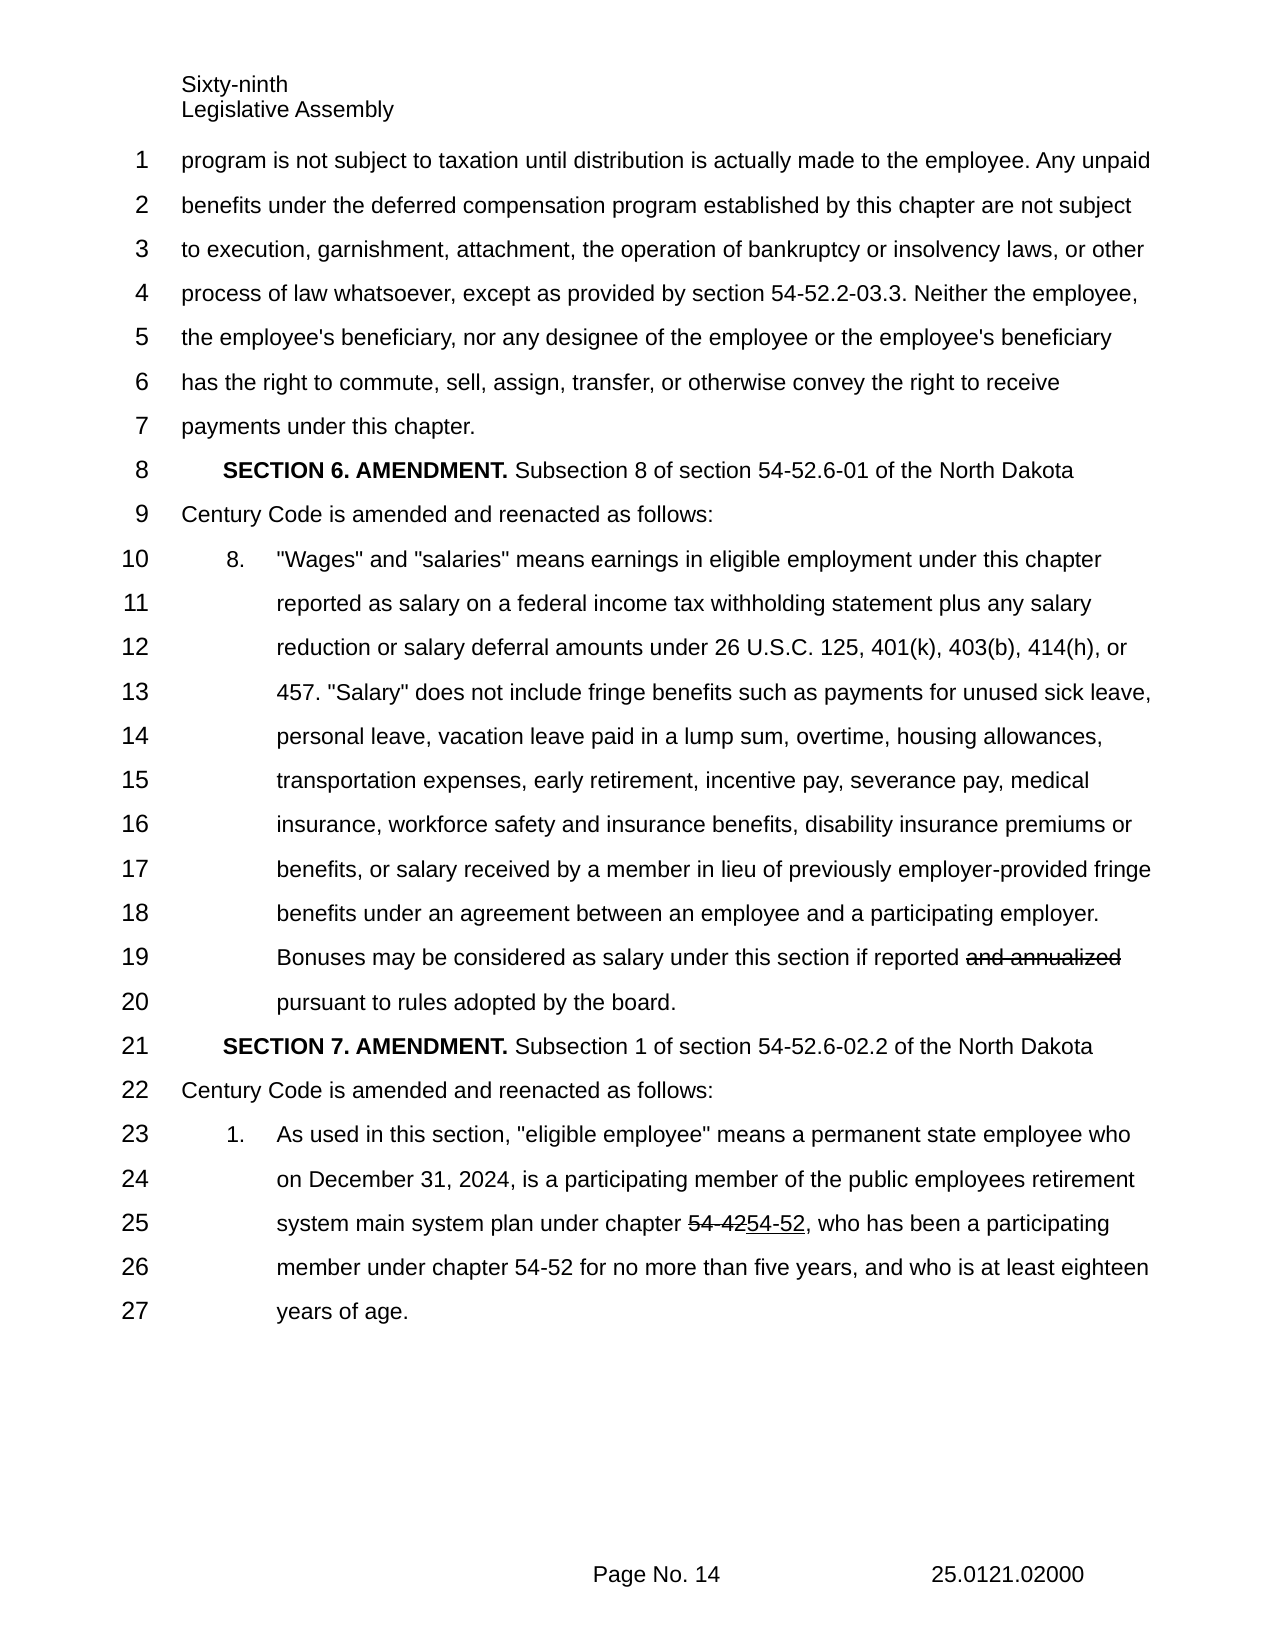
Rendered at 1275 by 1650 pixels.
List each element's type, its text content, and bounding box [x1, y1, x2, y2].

text SECTION 6. AMENDMENT. Subsection 8 of section 54‑52.6‑01 of the North Dakota Century Code is amended and reenacted as follows: [181, 443, 1154, 532]
text 8. "Wages" and "salaries" means earnings in eligible employment under this chapter reported as salary on a federal income tax withholding statement plus any salary reduction or salary deferral amounts under 26 U.S.C. 125, 401(k), 403(b), 414(h), or 457. "Salary" does not include fringe benefits such as payments for unused sick leave, personal leave, vacation leave paid in a lump sum, overtime, housing allowances, transportation expenses, early retirement, incentive pay, severance pay, medical insurance, workforce safety and insurance benefits, disability insurance premiums or benefits, or salary received by a member in lieu of previously employer‑provided fringe benefits under an agreement between an employee and a participating employer. Bonuses may be considered as salary under this section if reported and annualized pursuant to rules adopted by the board. [181, 532, 1154, 1019]
text 1. As used in this section, "eligible employee" means a permanent state employee who on December 31, 2024, is a participating member of the public employees retirement system main system plan under chapter 54‑4254‑52, who has been a participating member under chapter 54‑52 for no more than five years, and who is at least eighteen years of age. [181, 1107, 1154, 1329]
text program is not subject to taxation until distribution is actually made to the employee. Any unpaid benefits under the deferred compensation program established by this chapter are not subject to execution, garnishment, attachment, the operation of bankruptcy or insolvency laws, or other process of law whatsoever, except as provided by section 54‑52.2‑03.3. Neither the employee, the employee's beneficiary, nor any designee of the employee or the employee's beneficiary has the right to commute, sell, assign, transfer, or otherwise convey the right to receive payments under this chapter. [181, 133, 1154, 443]
text SECTION 7. AMENDMENT. Subsection 1 of section 54‑52.6‑02.2 of the North Dakota Century Code is amended and reenacted as follows: [181, 1019, 1154, 1107]
